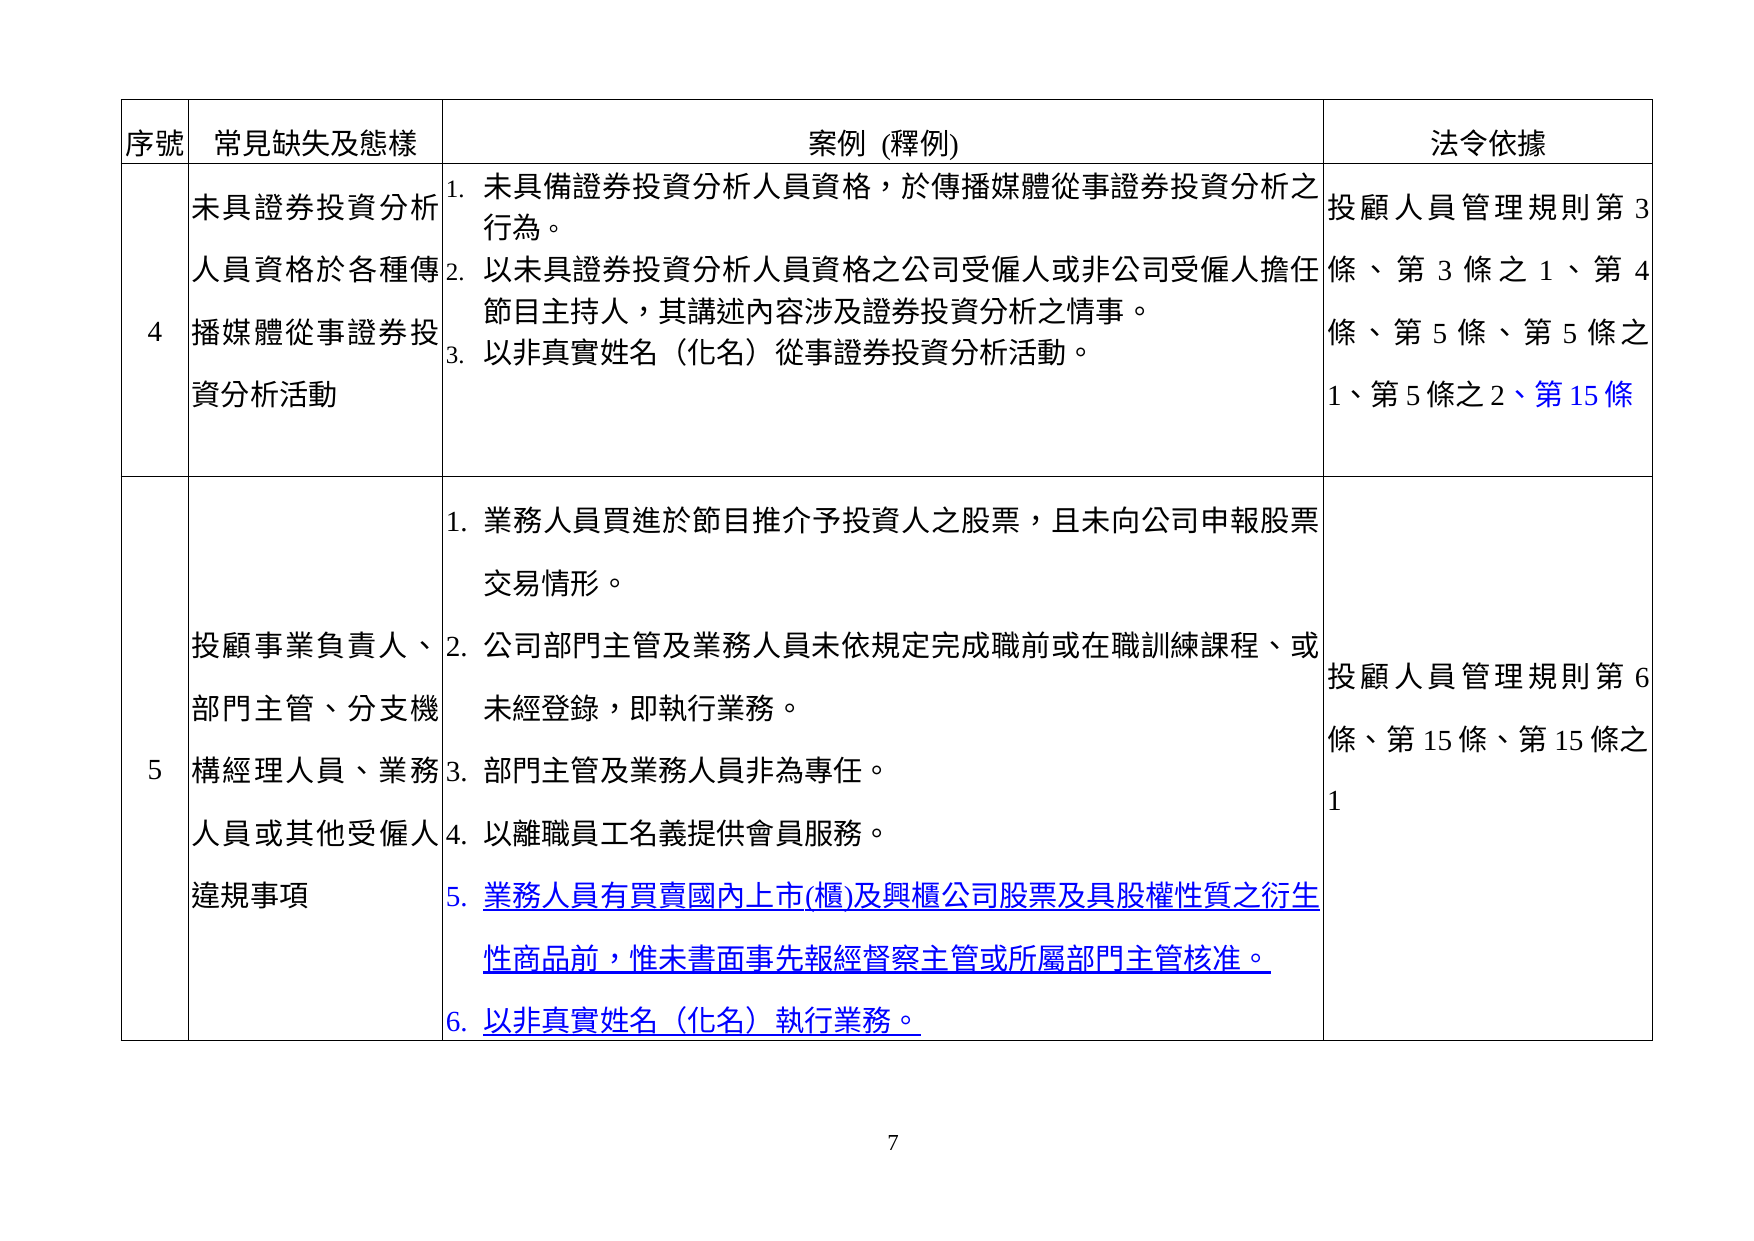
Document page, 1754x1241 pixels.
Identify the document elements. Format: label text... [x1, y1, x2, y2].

table_cell 投顧事業負責人、部門主管、分支機構經理人員、業務人員或其他受僱人違規事項 [189, 477, 442, 1040]
table_header 法令依據 [1324, 100, 1652, 163]
table_cell 未具證券投資分析人員資格於各種傳播媒體從事證券投資分析活動 [189, 164, 442, 476]
table_cell 投顧人員管理規則第6條、第15條、第15條之1 [1324, 477, 1652, 1040]
table_header 案例 (釋例) [443, 100, 1323, 163]
table_header 序號 [122, 100, 188, 163]
table_header 常見缺失及態樣 [189, 100, 442, 163]
table_cell 投顧人員管理規則第3條、第3條之1、第4條、第5條、第5條之1、第5條之2、第15條 [1324, 164, 1652, 476]
table_cell 未具備證券投資分析人員資格，於傳播媒體從事證券投資分析之行為。 以未具證券投資分析人員資格之公司受僱人或非公司受僱人擔任節目主持人，其講述內容涉及證券投資分析之情事。 以非真實姓名（化名）從事證券投資分析活動。 [443, 164, 1323, 476]
table_cell 業務人員買進於節目推介予投資人之股票，且未向公司申報股票交易情形。 公司部門主管及業務人員未依規定完成職前或在職訓練課程、或未經登錄，即執行業務。 部門主管及業務人員非為專任。 以離職員工名義提供會員服務。 業務人員有買賣國內上市(櫃)及興櫃公司股票及具股權性質之衍生性商品前，惟未書面事先報經督察主管或所屬部門主管核准。 以非真實姓名（化名）執行業務。 [443, 477, 1323, 1040]
table_cell 5 [122, 477, 188, 1040]
table_cell 4 [122, 164, 188, 476]
